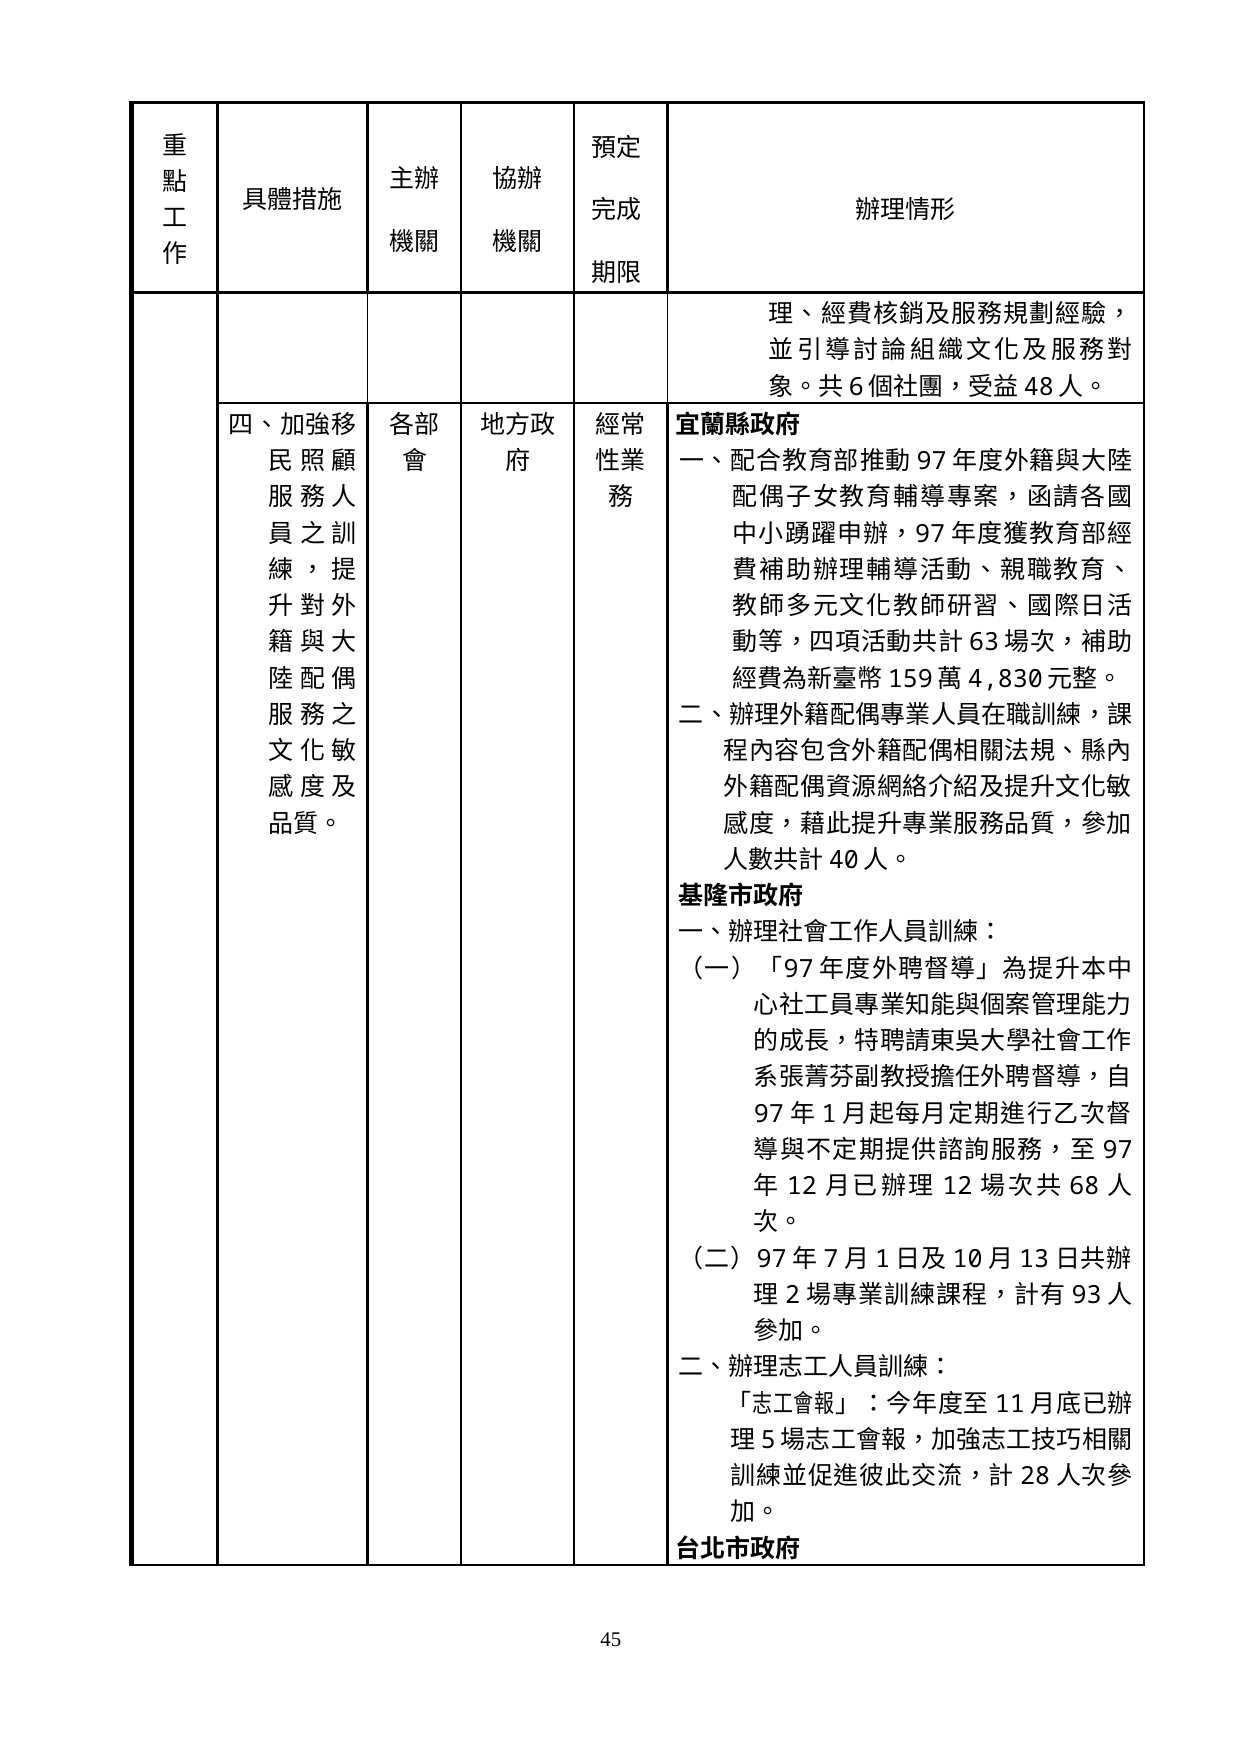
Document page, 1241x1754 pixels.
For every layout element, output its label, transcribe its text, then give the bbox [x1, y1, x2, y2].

table_cell 理、經費核銷及服務規劃經驗，並引導討論組織文化及服務對象。共6個社團，受益48人。 [668, 294, 1143, 402]
table_cell [575, 294, 667, 402]
table_header 辦理情形 [669, 104, 1143, 291]
table_cell [134, 294, 216, 1564]
table_cell 地方政府 [462, 404, 573, 1564]
table_header 預定完成期限 [575, 104, 666, 291]
table_header 主辦 機關 [369, 104, 460, 291]
table_cell [219, 294, 367, 402]
table_cell 四、加強移民照顧服務人員之訓練，提升對外籍與大陸配偶服務之文化敏感度及品質。 [219, 404, 366, 1564]
table_cell 宜蘭縣政府 一、配合教育部推動97年度外籍與大陸配偶子女教育輔導專案，函請各國中小踴躍申辦，97年度獲教育部經費補助辦理輔導活動、親職教育、教師多元文化教師研習、國際日活動等，四項活動共計63場次，補助經費為新臺幣159萬4,830元整。 二、辦理外籍配偶專業人員在職訓練，課程內容包含外籍配偶相關法規、縣內外籍配偶資源網絡介紹及提升文化敏感度，藉此提升專業服務品質，參加人數共計40人。 基隆市政府 一、辦理社會工作人員訓練： （一）「97年度外聘督導」為提升本中心社工員專業知能與個案管理能力的成長，特聘請東吳大學社會工作系張菁芬副教授擔任外聘督導，自97年1月起每月定期進行乙次督導與不定期提供諮詢服務，至97年12月已辦理12場次共68人次。 （二）97年7月1日及10月13日共辦理2場專業訓練課程，計有93人參加。 二、辦理志工人員訓練： 「志工會報」：今年度至11月底已辦理5場志工會報，加強志工技巧相關訓練並促進彼此交流，計28人次參加。 台北市政府 [669, 404, 1143, 1564]
table_cell [368, 294, 460, 402]
table_header 具體措施 [219, 104, 366, 291]
table_cell [462, 294, 573, 402]
table_header 重點工作 [134, 104, 216, 291]
table_cell 各部會 [369, 404, 460, 1564]
table_cell 經常 性業 務 [575, 404, 666, 1564]
table_header 協辦 機關 [462, 104, 573, 291]
